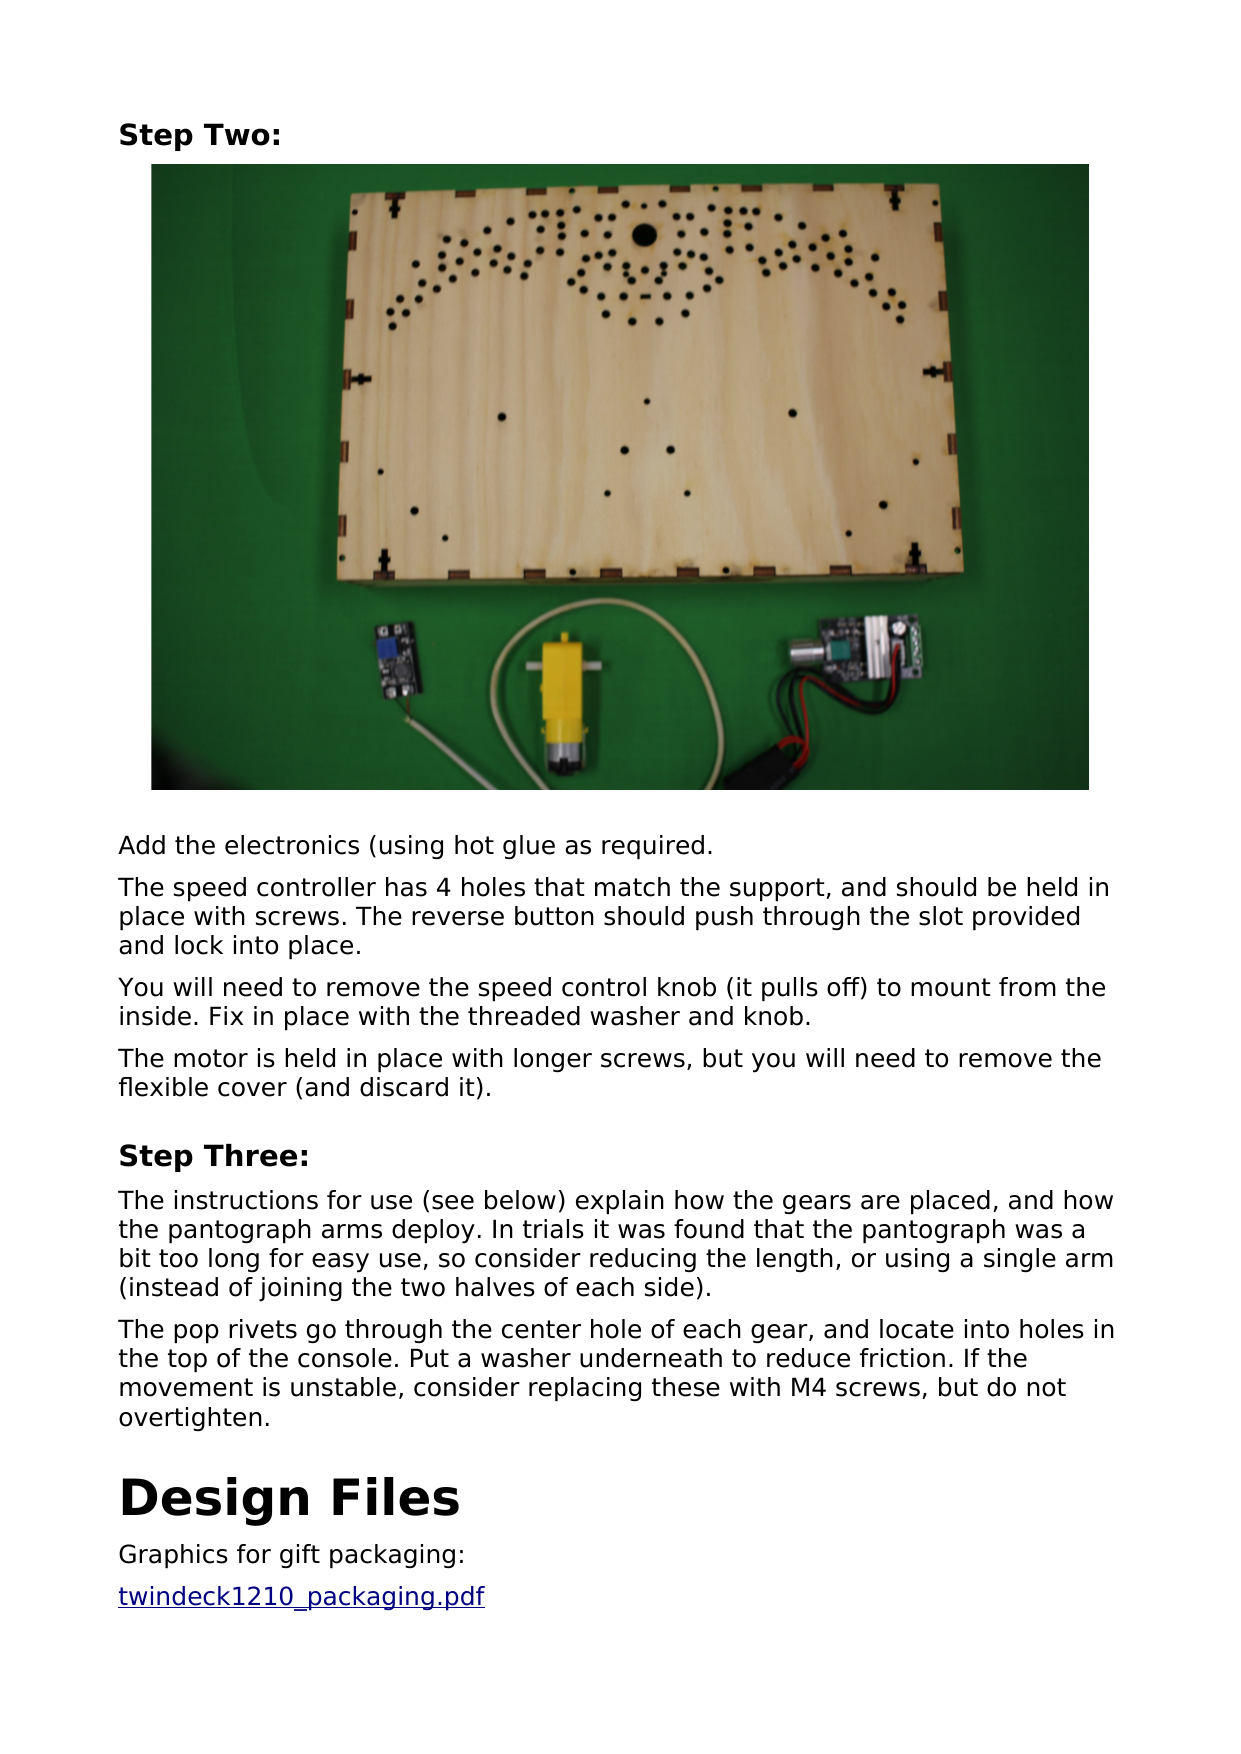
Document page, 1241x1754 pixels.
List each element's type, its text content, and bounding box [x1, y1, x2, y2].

text Graphics for gift packaging: [118, 1540, 1122, 1569]
picture [151, 164, 1089, 790]
text The speed controller has 4 holes that match the support, and should be held in place with screws. The reverse button should push through the slot provided and lock into place. [118, 873, 1122, 960]
text You will need to remove the speed control knob (it pulls off) to mount from the inside. Fix in place with the threaded washer and knob. [118, 973, 1122, 1031]
text Add the electronics (using hot glue as required. [118, 831, 1122, 860]
text The pop rivets go through the center hole of each gear, and locate into holes in the top of the console. Put a washer underneath to reduce friction. If the movement is unstable, consider replacing these with M4 screws, but do not overtighten. [118, 1315, 1122, 1432]
subtitle Design Files [118, 1469, 1122, 1528]
subtitle Step Three: [118, 1139, 1122, 1173]
subtitle Step Two: [118, 118, 1122, 152]
text twindeck1210_packaging.pdf [118, 1582, 1122, 1611]
text The instructions for use (see below) explain how the gears are placed, and how the pantograph arms deploy. In trials it was found that the pantograph was a bit too long for easy use, so consider reducing the length, or using a single arm (instead of joining the two halves of each side). [118, 1186, 1122, 1303]
text The motor is held in place with longer screws, but you will need to remove the flexible cover (and discard it). [118, 1044, 1122, 1102]
